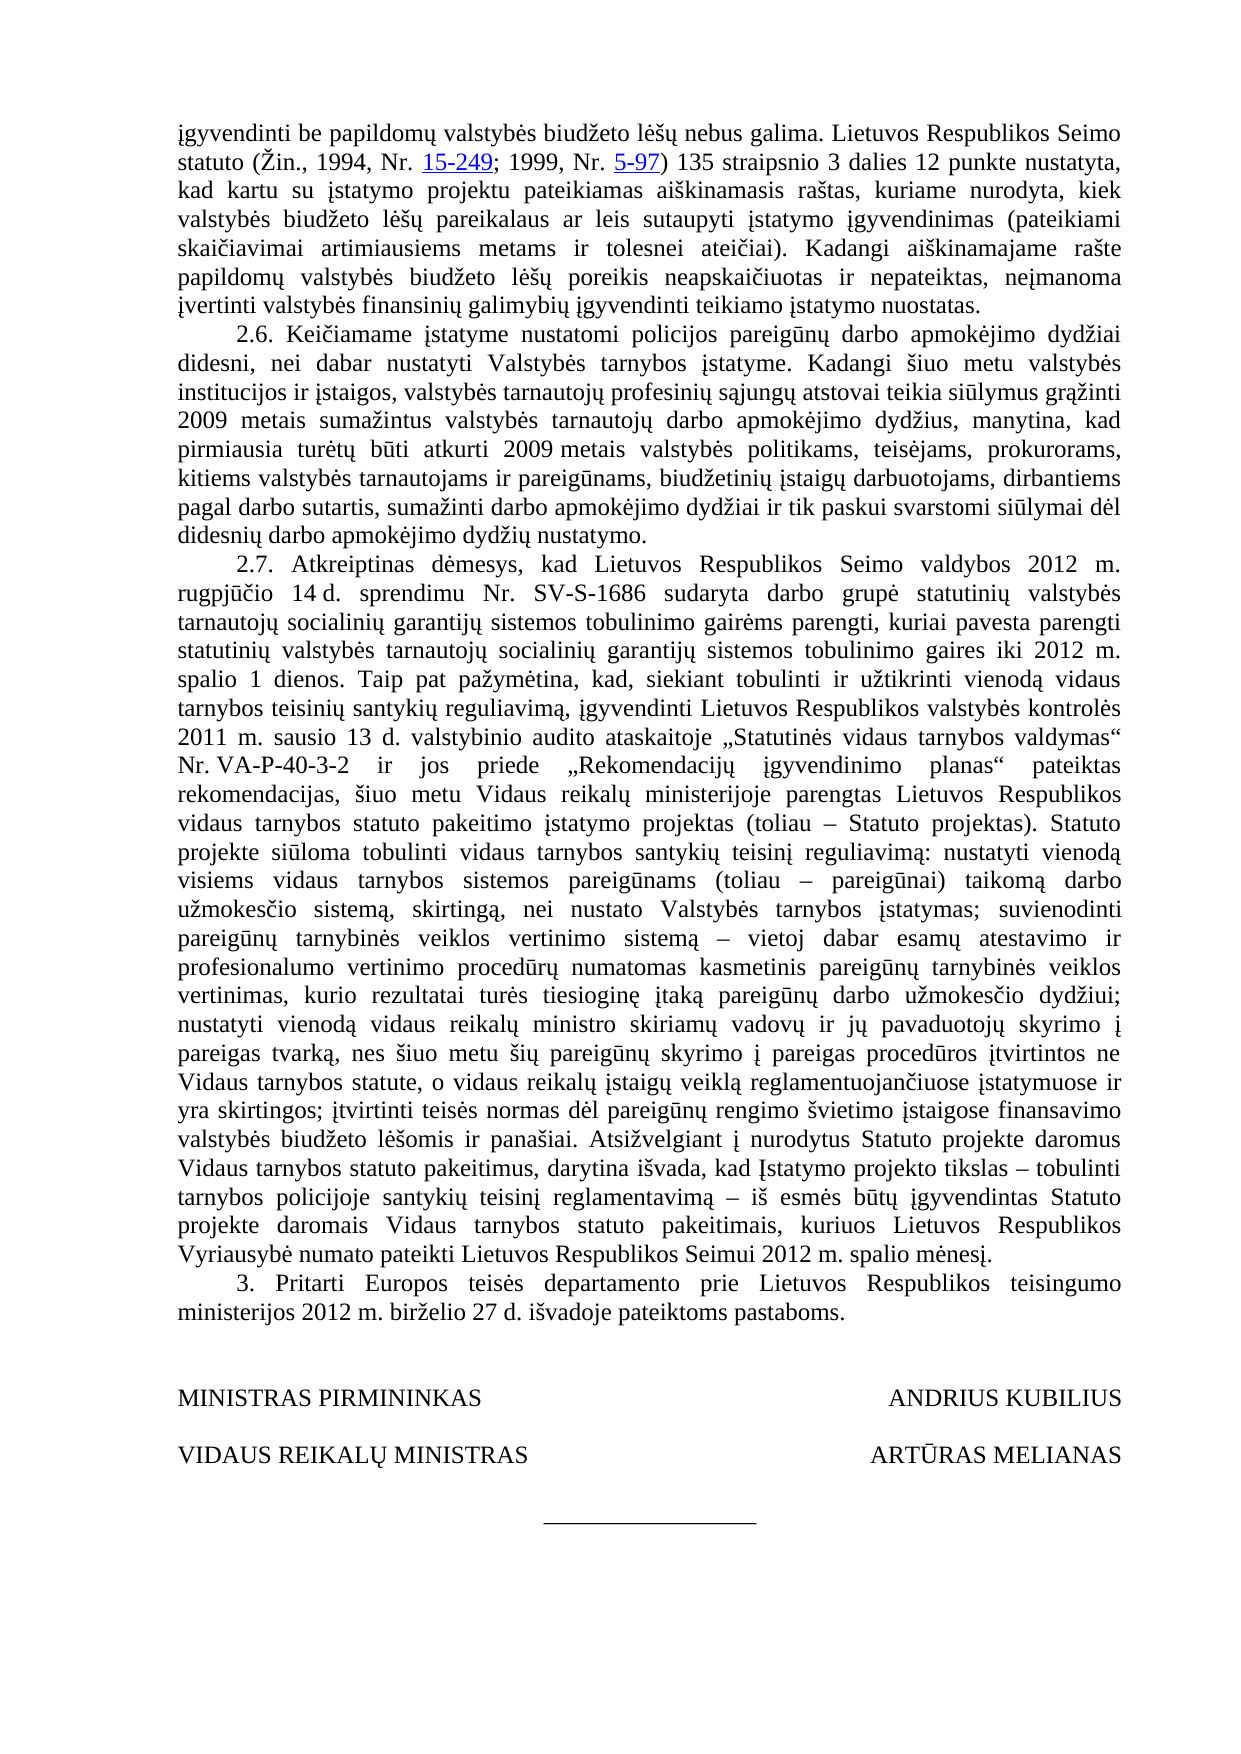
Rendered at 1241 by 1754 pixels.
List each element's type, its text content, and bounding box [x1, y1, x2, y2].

text MINISTRAS PIRMININKAS ANDRIUS KUBILIUS [177, 1383, 1122, 1412]
text _________________ [177, 1498, 1122, 1527]
text 3. Pritarti Europos teisės departamento prie Lietuvos Respublikos teisingumo ministerijos 2012 m. birželio 27 d. išvadoje pateiktoms pastaboms. [177, 1268, 1122, 1326]
text VIDAUS REIKALŲ MINISTRAS ARTŪRAS MELIANAS [177, 1441, 1122, 1469]
text 2.6. Keičiamame įstatyme nustatomi policijos pareigūnų darbo apmokėjimo dydžiai didesni, nei dabar nustatyti Valstybės tarnybos įstatyme. Kadangi šiuo metu valstybės institucijos ir įstaigos, valstybės tarnautojų profesinių sąjungų atstovai teikia siūlymus grąžinti 2009 metais sumažintus valstybės tarnautojų darbo apmokėjimo dydžius, manytina, kad pirmiausia turėtų būti atkurti 2009 metais valstybės politikams, teisėjams, prokurorams, kitiems valstybės tarnautojams ir pareigūnams, biudžetinių įstaigų darbuotojams, dirbantiems pagal darbo sutartis, sumažinti darbo apmokėjimo dydžiai ir tik paskui svarstomi siūlymai dėl didesnių darbo apmokėjimo dydžių nustatymo. [177, 319, 1122, 549]
text 2.7. Atkreiptinas dėmesys, kad Lietuvos Respublikos Seimo valdybos 2012 m. rugpjūčio 14 d. sprendimu Nr. SV-S-1686 sudaryta darbo grupė statutinių valstybės tarnautojų socialinių garantijų sistemos tobulinimo gairėms parengti, kuriai pavesta parengti statutinių valstybės tarnautojų socialinių garantijų sistemos tobulinimo gaires iki 2012 m. spalio 1 dienos. Taip pat pažymėtina, kad, siekiant tobulinti ir užtikrinti vienodą vidaus tarnybos teisinių santykių reguliavimą, įgyvendinti Lietuvos Respublikos valstybės kontrolės 2011 m. sausio 13 d. valstybinio audito ataskaitoje „Statutinės vidaus tarnybos valdymas“ Nr. VA-P-40-3-2 ir jos priede „Rekomendacijų įgyvendinimo planas“ pateiktas rekomendacijas, šiuo metu Vidaus reikalų ministerijoje parengtas Lietuvos Respublikos vidaus tarnybos statuto pakeitimo įstatymo projektas (toliau – Statuto projektas). Statuto projekte siūloma tobulinti vidaus tarnybos santykių teisinį reguliavimą: nustatyti vienodą visiems vidaus tarnybos sistemos pareigūnams (toliau – pareigūnai) taikomą darbo užmokesčio sistemą, skirtingą, nei nustato Valstybės tarnybos įstatymas; suvienodinti pareigūnų tarnybinės veiklos vertinimo sistemą – vietoj dabar esamų atestavimo ir profesionalumo vertinimo procedūrų numatomas kasmetinis pareigūnų tarnybinės veiklos vertinimas, kurio rezultatai turės tiesioginę įtaką pareigūnų darbo užmokesčio dydžiui; nustatyti vienodą vidaus reikalų ministro skiriamų vadovų ir jų pavaduotojų skyrimo į pareigas tvarką, nes šiuo metu šių pareigūnų skyrimo į pareigas procedūros įtvirtintos ne Vidaus tarnybos statute, o vidaus reikalų įstaigų veiklą reglamentuojančiuose įstatymuose ir yra skirtingos; įtvirtinti teisės normas dėl pareigūnų rengimo švietimo įstaigose finansavimo valstybės biudžeto lėšomis ir panašiai. Atsižvelgiant į nurodytus Statuto projekte daromus Vidaus tarnybos statuto pakeitimus, darytina išvada, kad Įstatymo projekto tikslas – tobulinti tarnybos policijoje santykių teisinį reglamentavimą – iš esmės būtų įgyvendintas Statuto projekte daromais Vidaus tarnybos statuto pakeitimais, kuriuos Lietuvos Respublikos Vyriausybė numato pateikti Lietuvos Respublikos Seimui 2012 m. spalio mėnesį. [177, 549, 1122, 1268]
text įgyvendinti be papildomų valstybės biudžeto lėšų nebus galima. Lietuvos Respublikos Seimo statuto (Žin., 1994, Nr. 15-249; 1999, Nr. 5-97) 135 straipsnio 3 dalies 12 punkte nustatyta, kad kartu su įstatymo projektu pateikiamas aiškinamasis raštas, kuriame nurodyta, kiek valstybės biudžeto lėšų pareikalaus ar leis sutaupyti įstatymo įgyvendinimas (pateikiami skaičiavimai artimiausiems metams ir tolesnei ateičiai). Kadangi aiškinamajame rašte papildomų valstybės biudžeto lėšų poreikis neapskaičiuotas ir nepateiktas, neįmanoma įvertinti valstybės finansinių galimybių įgyvendinti teikiamo įstatymo nuostatas. [177, 118, 1122, 319]
